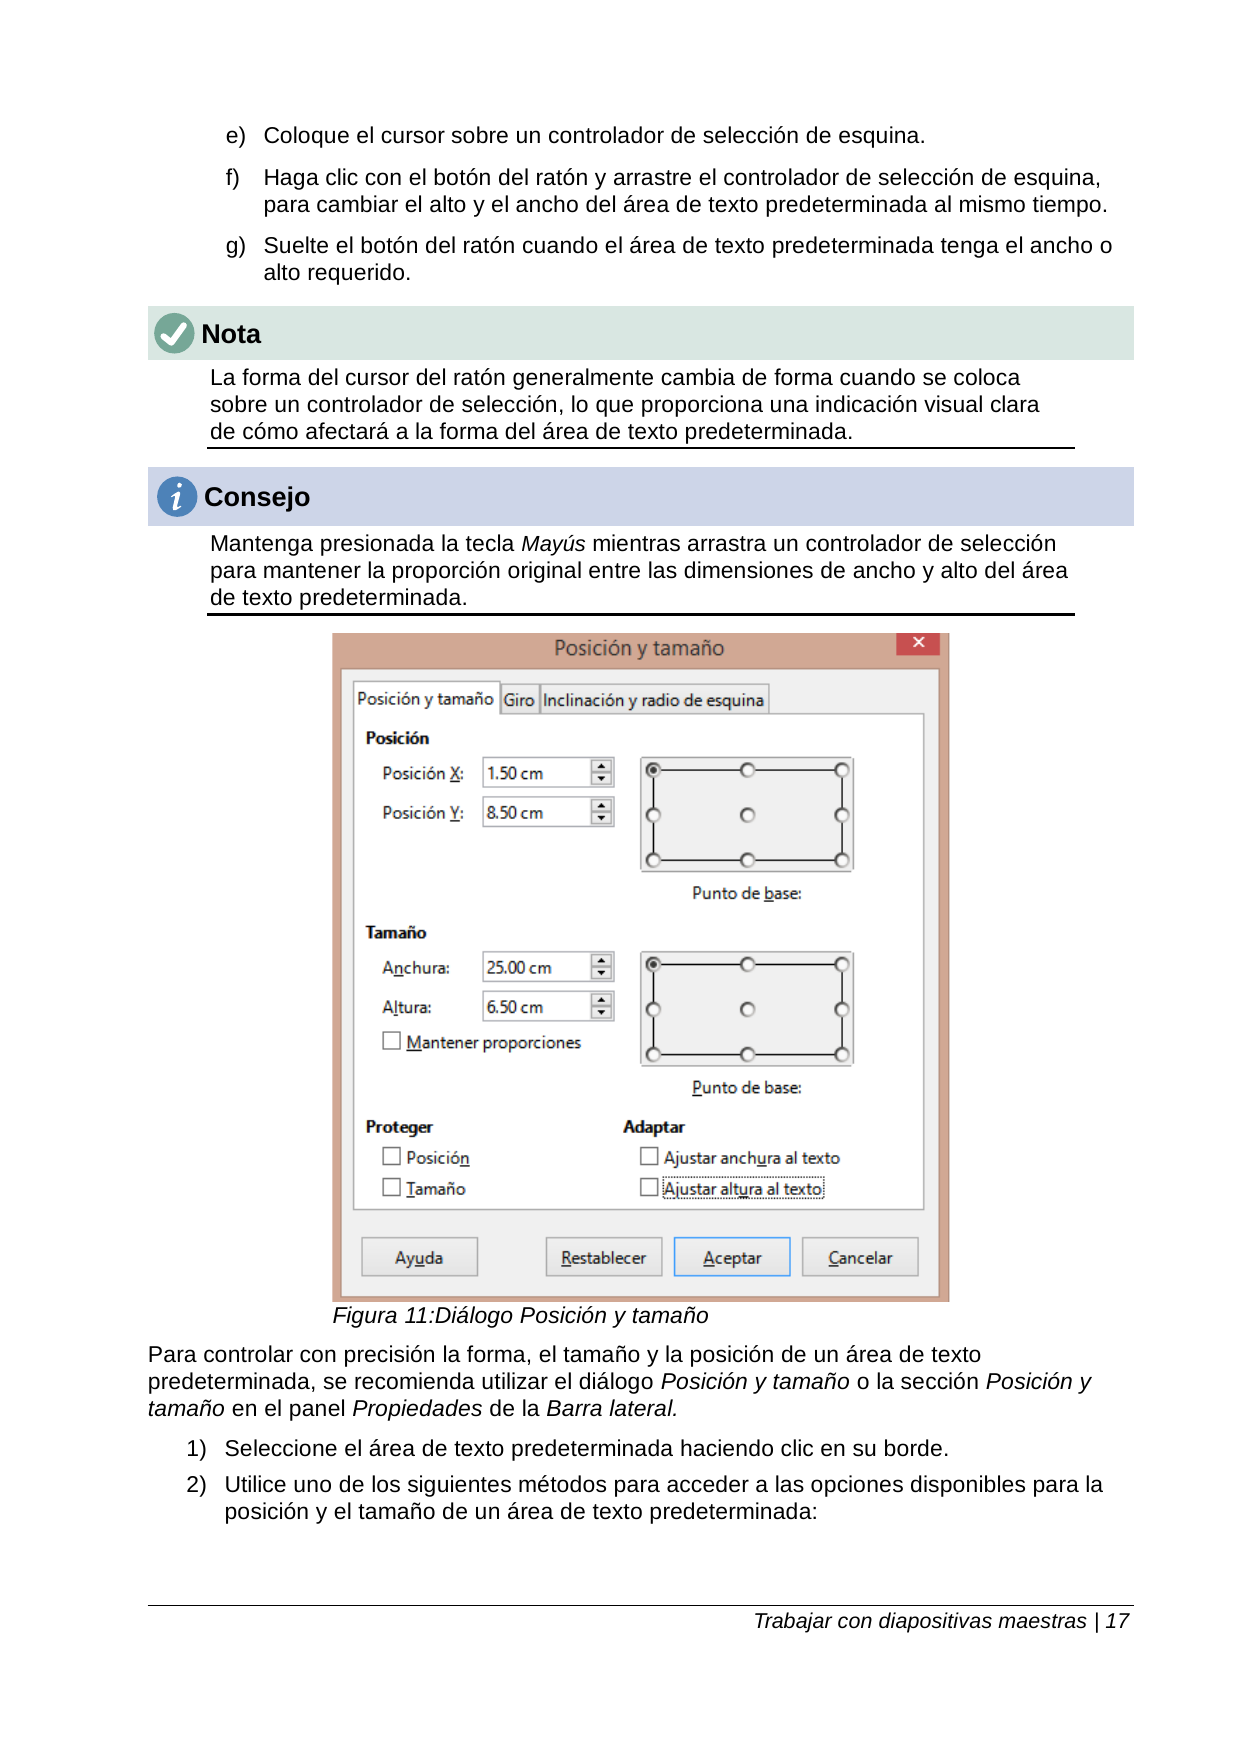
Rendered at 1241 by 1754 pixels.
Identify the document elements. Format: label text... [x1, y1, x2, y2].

text Mantenga presionada la tecla Mayús mientras arrastra un controlador de selección para mantener la proporción original entre las dimensiones de ancho y alto del área de texto predeterminada. [207, 526, 1075, 613]
subtitle Nota [148, 306, 1134, 360]
picture [332, 633, 950, 1302]
text La forma del cursor del ratón generalmente cambia de forma cuando se coloca sobre un controlador de selección, lo que proporciona una indicación visual clara de cómo afectará a la forma del área de texto predeterminada. [207, 360, 1075, 447]
subtitle Consejo [148, 467, 1134, 526]
list Utilice uno de los siguientes métodos para acceder a las opciones disponibles para la posición y el tamaño de un área de texto predeterminada: [207, 1470, 1134, 1524]
list Seleccione el área de texto predeterminada haciendo clic en su borde. [207, 1434, 1134, 1461]
list Coloque el cursor sobre un controlador de selección de esquina. [223, 118, 1134, 151]
text Figura 11:Diálogo Posición y tamaño [332, 1302, 949, 1328]
list Suelte el botón del ratón cuando el área de texto predeterminada tenga el ancho o alto requerido. [223, 229, 1134, 289]
list Haga clic con el botón del ratón y arrastre el controlador de selección de esquina, para cambiar el alto y el ancho del área de texto predeterminada al mismo tiempo. [223, 160, 1134, 220]
text Para controlar con precisión la forma, el tamaño y la posición de un área de texto predeterminada, se recomienda utilizar el diálogo Posición y tamaño o la sección Posición y tamaño en el panel Propiedades de la Barra lateral. [148, 1340, 1134, 1422]
